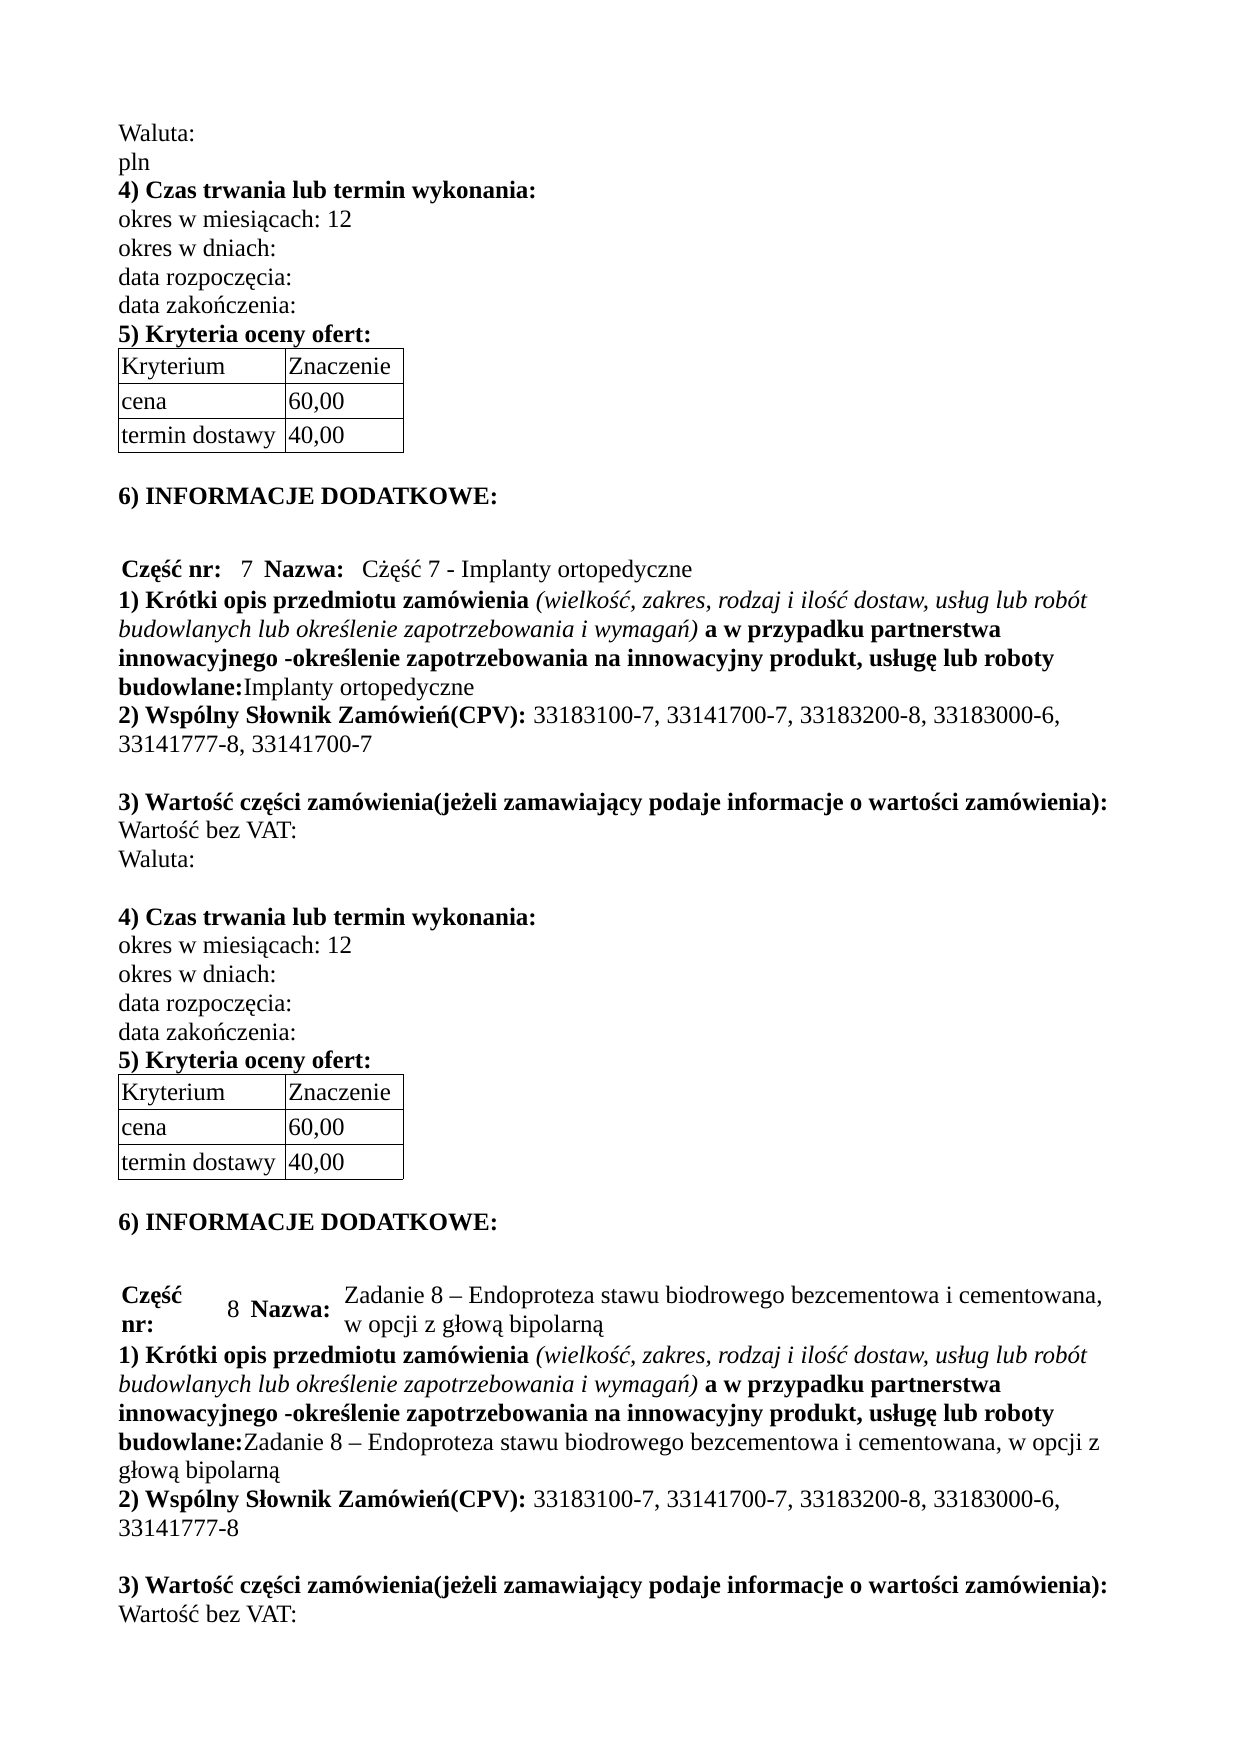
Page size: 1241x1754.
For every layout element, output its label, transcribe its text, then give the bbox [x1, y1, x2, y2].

text Waluta: pln 4) Czas trwania lub termin wykonania: okres w miesiącach: 12 okres w dniach: data rozpoczęcia: data zakończenia: 5) Kryteria oceny ofert: [118, 118, 1122, 348]
table_header Część nr: [118, 551, 237, 586]
table_header Znaczenie [286, 349, 403, 383]
table_header Kryterium [119, 349, 285, 383]
table_header Nazwa: [261, 551, 359, 586]
table_cell cena [119, 384, 285, 417]
table_cell 40,00 [286, 419, 403, 452]
table_header Nazwa: [248, 1277, 341, 1341]
table_cell termin dostawy [119, 1145, 285, 1178]
text 6) INFORMACJE DODATKOWE: [118, 1178, 1122, 1265]
table_header Znaczenie [286, 1075, 403, 1109]
table_header 7 [238, 551, 261, 586]
table_cell termin dostawy [119, 419, 285, 452]
text 1) Krótki opis przedmiotu zamówienia (wielkość, zakres, rodzaj i ilość dostaw, usług lub robót budowlanych lub określenie zapotrzebowania i wymagań) a w przypadku partnerstwa innowacyjnego -określenie zapotrzebowania na innowacyjny produkt, usługę lub roboty budowlane:Zadanie 8 – Endoproteza stawu biodrowego bezcementowa i cementowana, w opcji z głową bipolarną 2) Wspólny Słownik Zamówień(CPV): 33183100-7, 33141700-7, 33183200-8, 33183000-6, 33141777-8 3) Wartość części zamówienia(jeżeli zamawiający podaje informacje o wartości zamówienia): Wartość bez VAT: [118, 1341, 1122, 1628]
table_header Kryterium [119, 1075, 285, 1109]
table_cell cena [119, 1110, 285, 1144]
table_cell 40,00 [286, 1145, 403, 1178]
table_cell 60,00 [286, 384, 403, 417]
table_header Cżęść 7 - Implanty ortopedyczne [359, 551, 704, 586]
text 1) Krótki opis przedmiotu zamówienia (wielkość, zakres, rodzaj i ilość dostaw, usług lub robót budowlanych lub określenie zapotrzebowania i wymagań) a w przypadku partnerstwa innowacyjnego -określenie zapotrzebowania na innowacyjny produkt, usługę lub roboty budowlane:Implanty ortopedyczne 2) Wspólny Słownik Zamówień(CPV): 33183100-7, 33141700-7, 33183200-8, 33183000-6, 33141777-8, 33141700-7 3) Wartość części zamówienia(jeżeli zamawiający podaje informacje o wartości zamówienia): Wartość bez VAT: Waluta: 4) Czas trwania lub termin wykonania: okres w miesiącach: 12 okres w dniach: data rozpoczęcia: data zakończenia: 5) Kryteria oceny ofert: [118, 586, 1122, 1074]
table_cell 60,00 [286, 1110, 403, 1144]
table_header Część nr: [118, 1277, 224, 1341]
table_header Zadanie 8 – Endoproteza stawu biodrowego bezcementowa i cementowana, w opcji z głową bipolarną [341, 1277, 1122, 1341]
table_header 8 [224, 1277, 247, 1341]
text 6) INFORMACJE DODATKOWE: [118, 452, 1122, 538]
